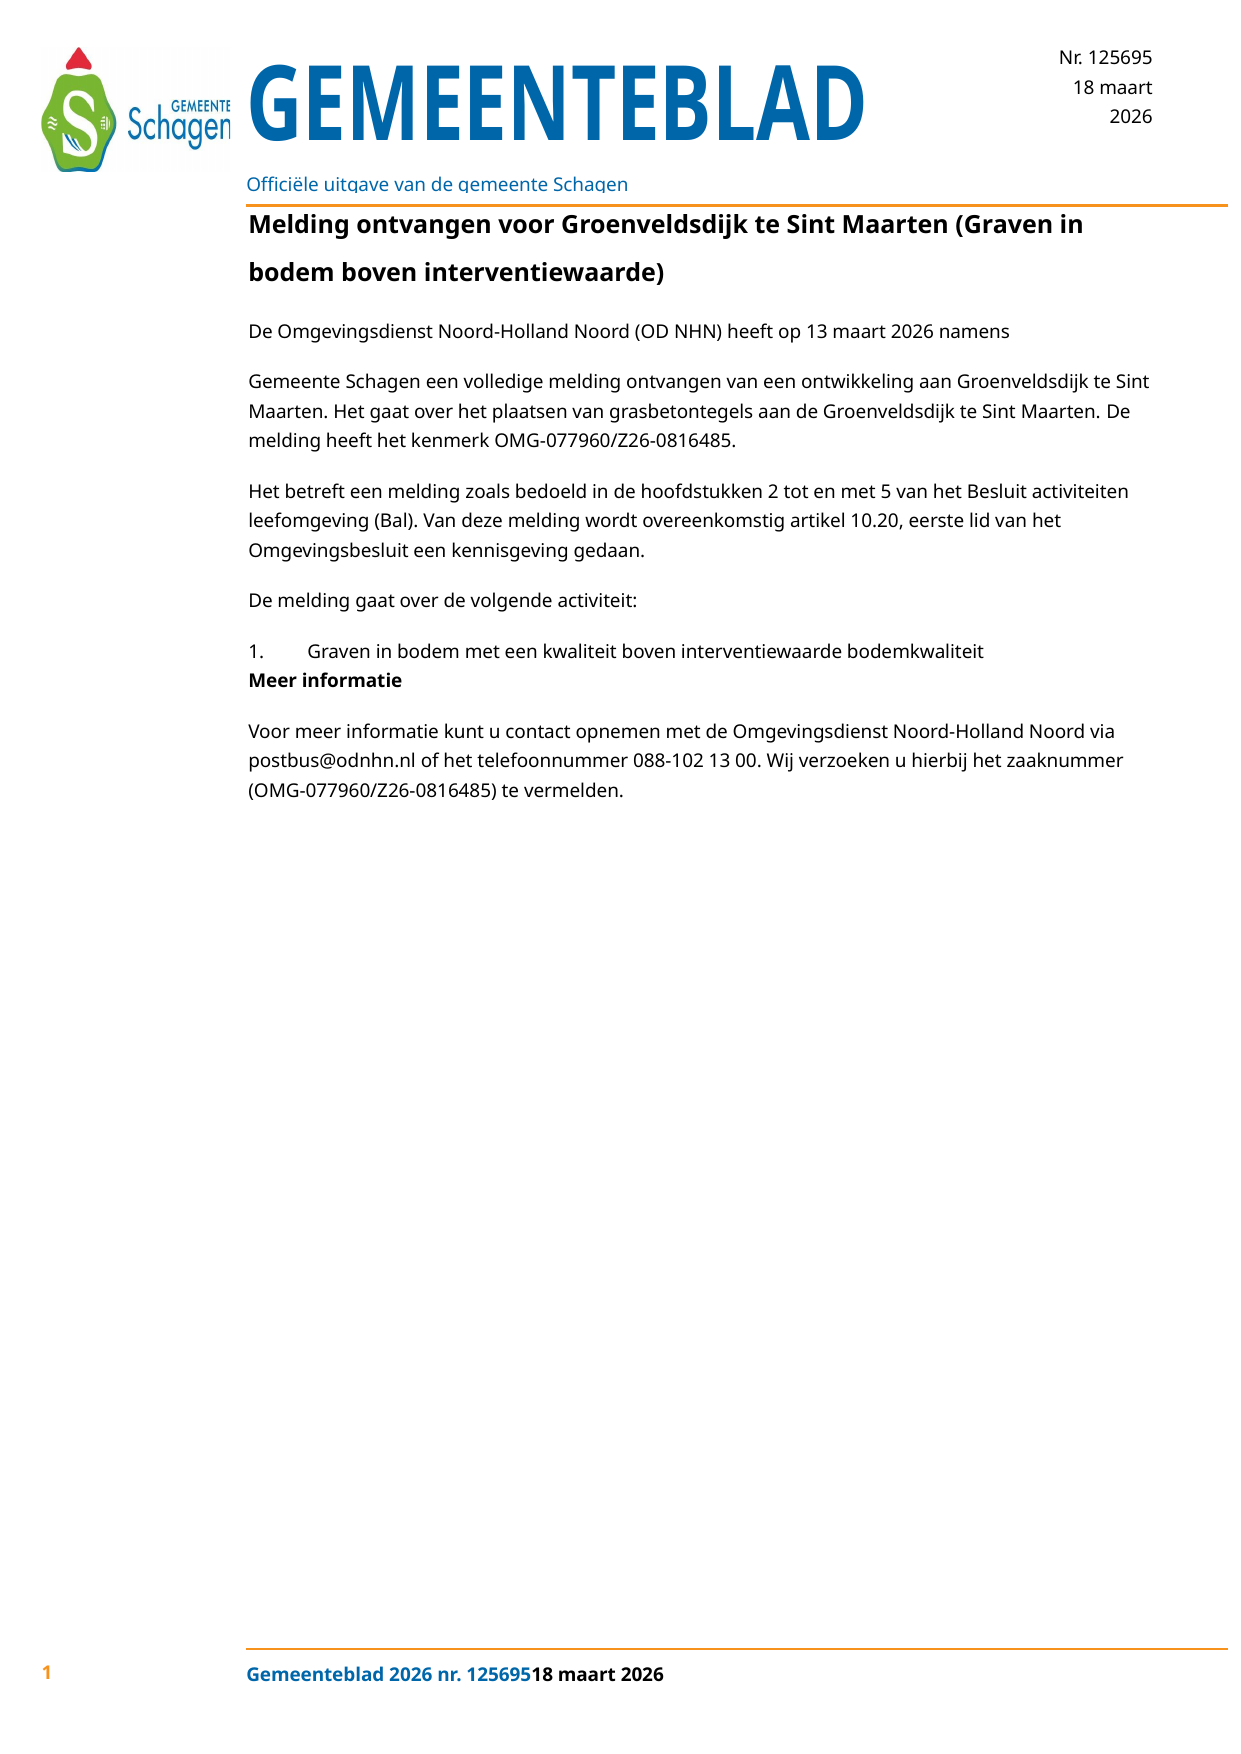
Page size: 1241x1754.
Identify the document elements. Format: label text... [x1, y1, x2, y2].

text De melding gaat over de volgende activiteit: [248, 587, 1152, 613]
text Gemeente Schagen een volledige melding ontvangen van een ontwikkeling aan Groenveldsdijk te Sint Maarten. Het gaat over het plaatsen van grasbetontegels aan de Groenveldsdijk te Sint Maarten. De melding heeft het kenmerk OMG-077960/Z26-0816485. [248, 368, 1152, 453]
text Het betreft een melding zoals bedoeld in de hoofdstukken 2 tot en met 5 van het Besluit activiteiten leefomgeving (Bal). Van deze melding wordt overeenkomstig artikel 10.20, eerste lid van het Omgevingsbesluit een kennisgeving gedaan. [248, 478, 1152, 563]
text De Omgevingsdienst Noord-Holland Noord (OD NHN) heeft op 13 maart 2026 namens [248, 318, 1152, 344]
text Melding ontvangen voor Groenveldsdijk te Sint Maarten (Graven in bodem boven interventiewaarde) [248, 207, 1152, 288]
text Voor meer informatie kunt u contact opnemen met de Omgevingsdienst Noord-Holland Noord via postbus@odnhn.nl of het telefoonnummer 088-102 13 00. Wij verzoeken u hierbij het zaaknummer (OMG-077960/Z26-0816485) te vermelden. [248, 718, 1152, 803]
list Graven in bodem met een kwaliteit boven interventiewaarde bodemkwaliteit [248, 638, 1152, 664]
text Meer informatie [248, 667, 1152, 693]
picture [41, 47, 231, 172]
